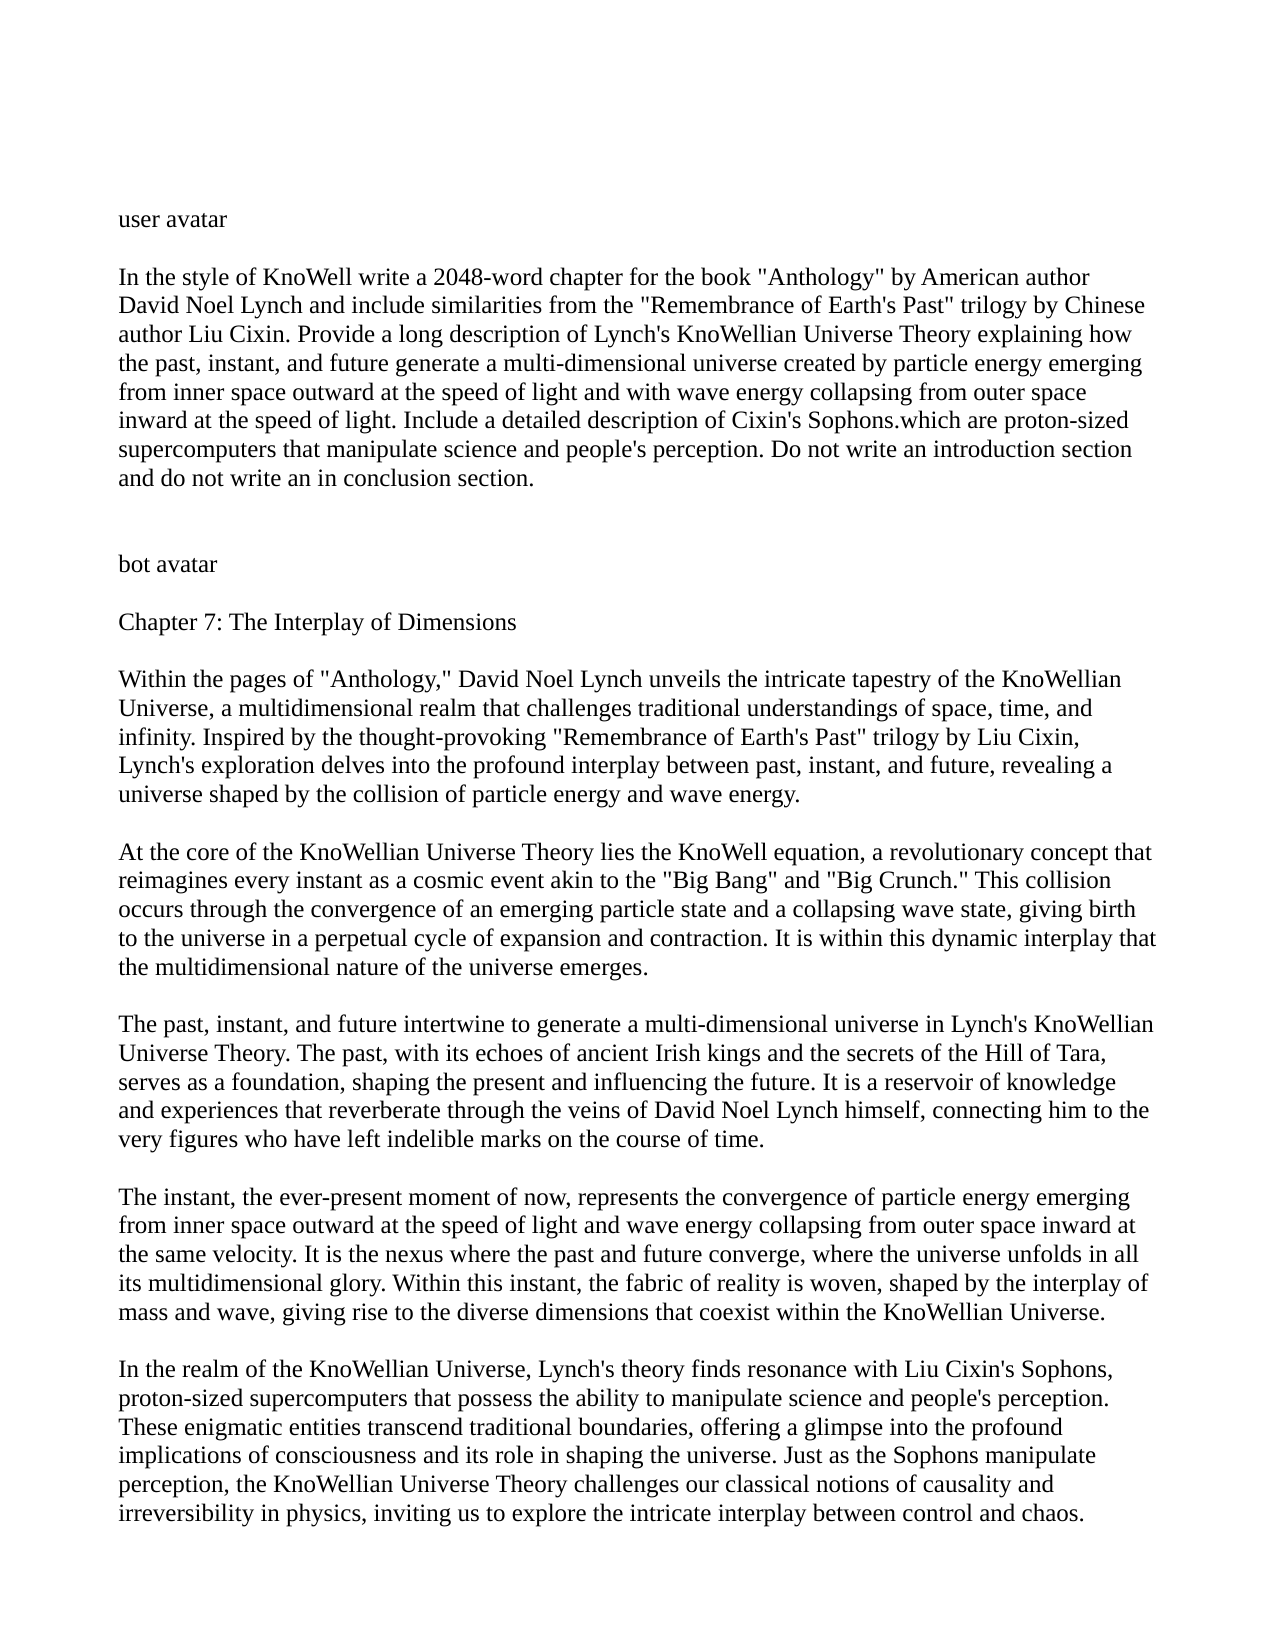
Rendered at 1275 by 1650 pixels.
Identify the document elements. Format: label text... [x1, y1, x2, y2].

text The past, instant, and future intertwine to generate a multi-dimensional universe in Lynch's KnoWellian Universe Theory. The past, with its echoes of ancient Irish kings and the secrets of the Hill of Tara, serves as a foundation, shaping the present and influencing the future. It is a reservoir of knowledge and experiences that reverberate through the veins of David Noel Lynch himself, connecting him to the very figures who have left indelible marks on the course of time. [118, 1009, 1157, 1153]
text In the realm of the KnoWellian Universe, Lynch's theory finds resonance with Liu Cixin's Sophons, proton-sized supercomputers that possess the ability to manipulate science and people's perception. These enigmatic entities transcend traditional boundaries, offering a glimpse into the profound implications of consciousness and its role in shaping the universe. Just as the Sophons manipulate perception, the KnoWellian Universe Theory challenges our classical notions of causality and irreversibility in physics, inviting us to explore the intricate interplay between control and chaos. [118, 1354, 1157, 1527]
text At the core of the KnoWellian Universe Theory lies the KnoWell equation, a revolutionary concept that reimagines every instant as a cosmic event akin to the "Big Bang" and "Big Crunch." This collision occurs through the convergence of an emerging particle state and a collapsing wave state, giving birth to the universe in a perpetual cycle of expansion and contraction. It is within this dynamic interplay that the multidimensional nature of the universe emerges. [118, 837, 1157, 981]
text In the style of KnoWell write a 2048-word chapter for the book "Anthology" by American author David Noel Lynch and include similarities from the "Remembrance of Earth's Past" trilogy by Chinese author Liu Cixin. Provide a long description of Lynch's KnoWellian Universe Theory explaining how the past, instant, and future generate a multi-dimensional universe created by particle energy emerging from inner space outward at the speed of light and with wave energy collapsing from outer space inward at the speed of light. Include a detailed description of Cixin's Sophons.which are proton-sized supercomputers that manipulate science and people's perception. Do not write an introduction section and do not write an in conclusion section. [118, 262, 1157, 492]
text The instant, the ever-present moment of now, represents the convergence of particle energy emerging from inner space outward at the speed of light and wave energy collapsing from outer space inward at the same velocity. It is the nexus where the past and future converge, where the universe unfolds in all its multidimensional glory. Within this instant, the fabric of reality is woven, shaped by the interplay of mass and wave, giving rise to the diverse dimensions that coexist within the KnoWellian Universe. [118, 1182, 1157, 1326]
text bot avatar [118, 549, 1157, 578]
text Within the pages of "Anthology," David Noel Lynch unveils the intricate tapestry of the KnoWellian Universe, a multidimensional realm that challenges traditional understandings of space, time, and infinity. Inspired by the thought-provoking "Remembrance of Earth's Past" trilogy by Liu Cixin, Lynch's exploration delves into the profound interplay between past, instant, and future, revealing a universe shaped by the collision of particle energy and wave energy. [118, 664, 1157, 808]
text user avatar [118, 204, 1157, 233]
text Chapter 7: The Interplay of Dimensions [118, 607, 1157, 636]
